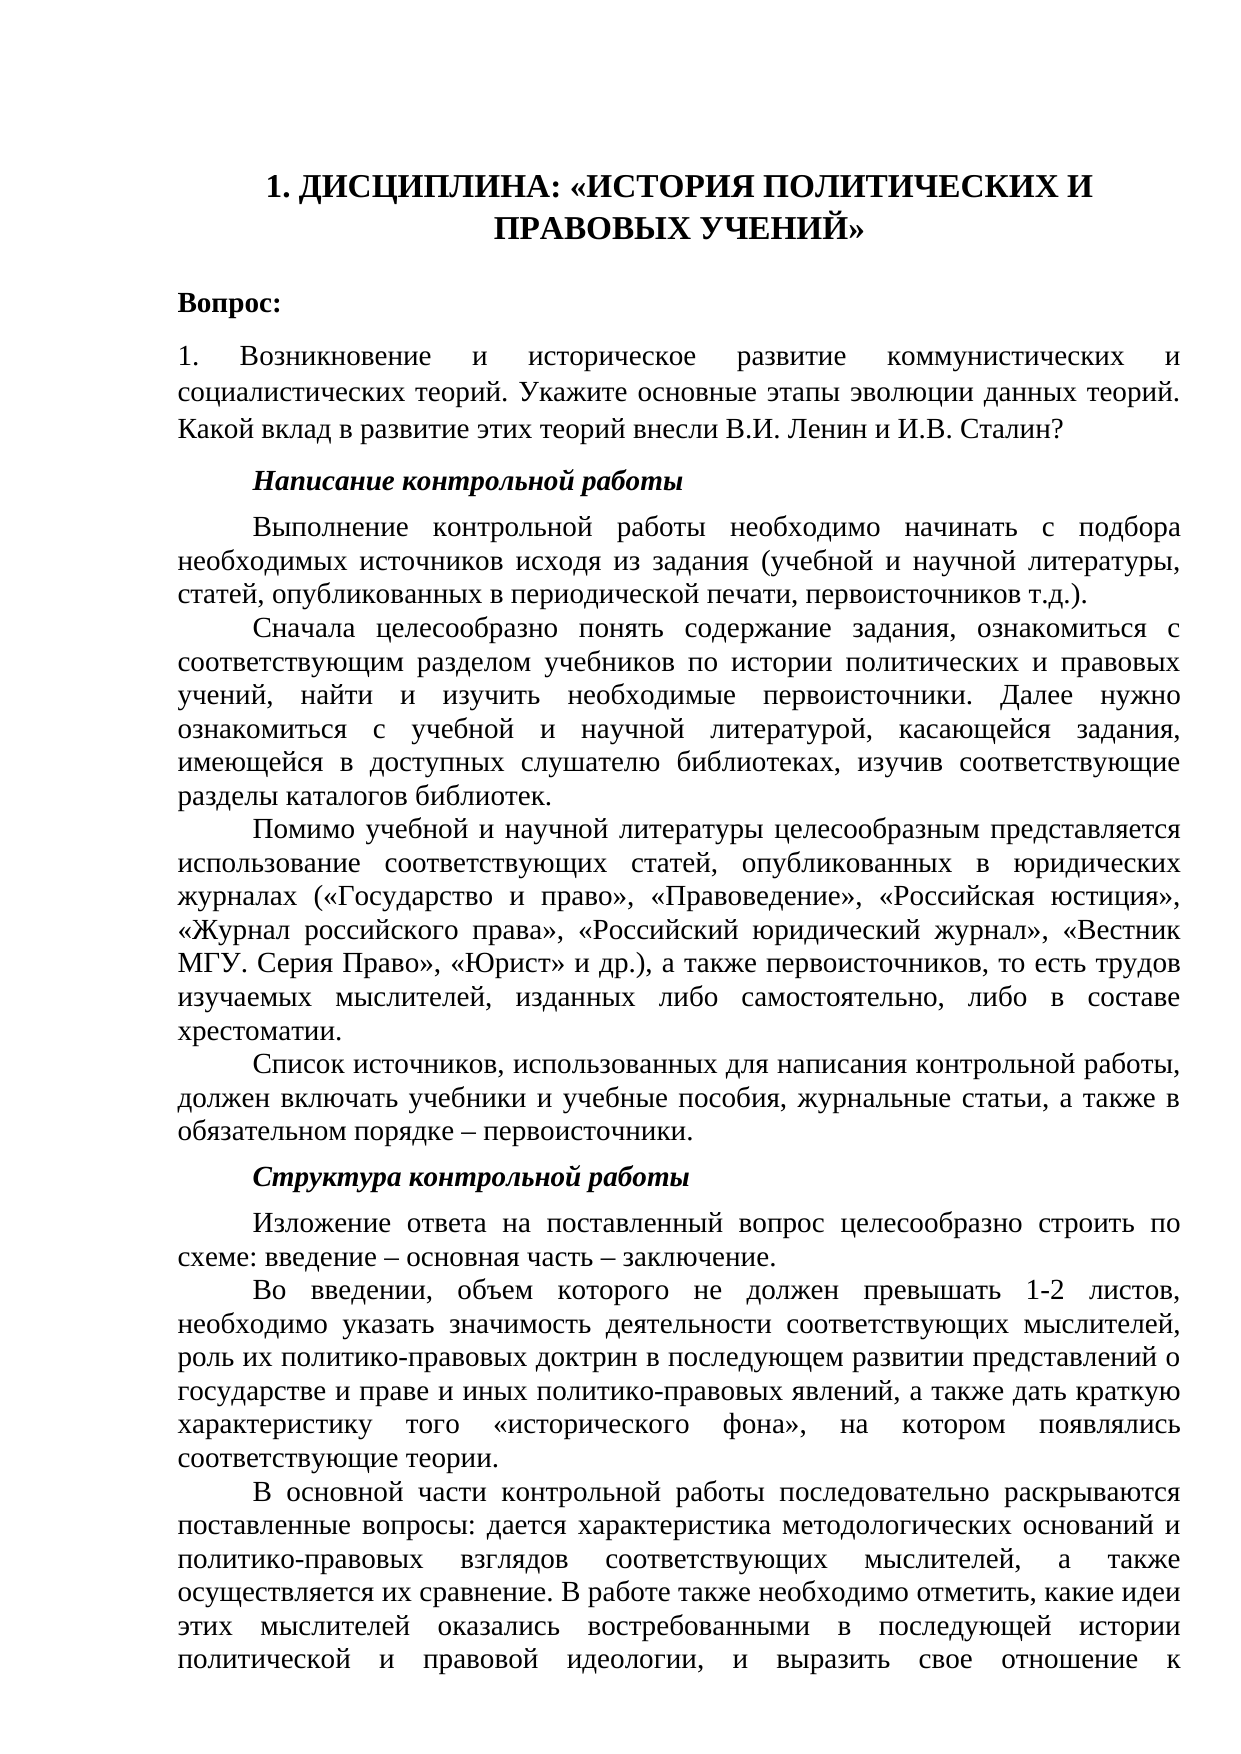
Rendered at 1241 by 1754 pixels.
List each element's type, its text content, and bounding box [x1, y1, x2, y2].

text В основной части контрольной работы последовательно раскрываются поставленные вопросы: дается характеристика методологических оснований и политико-правовых взглядов соответствующих мыслителей, а также осуществляется их сравнение. В работе также необходимо отметить, какие идеи этих мыслителей оказались востребованными в последующей истории политической и правовой идеологии, и выразить свое отношение к [177, 1474, 1181, 1675]
text Помимо учебной и научной литературы целесообразным представляется использование соответствующих статей, опубликованных в юридических журналах («Государство и право», «Правоведение», «Российская юстиция», «Журнал российского права», «Российский юридический журнал», «Вестник МГУ. Серия Право», «Юрист» и др.), а также первоисточников, то есть трудов изучаемых мыслителей, изданных либо самостоятельно, либо в составе хрестоматии. [177, 811, 1181, 1046]
text 1. Возникновение и историческое развитие коммунистических и социалистических теорий. Укажите основные этапы эволюции данных теорий. Какой вклад в развитие этих теорий внесли В.И. Ленин и И.В. Сталин? [177, 338, 1181, 444]
text Вопрос: [177, 286, 1181, 319]
text 1. ДИСЦИПЛИНА: «ИСТОРИЯ ПОЛИТИЧЕСКИХ И ПРАВОВЫХ УЧЕНИЙ» [177, 167, 1181, 246]
text Во введении, объем которого не должен превышать 1-2 листов, необходимо указать значимость деятельности соответствующих мыслителей, роль их политико-правовых доктрин в последующем развитии представлений о государстве и праве и иных политико-правовых явлений, а также дать краткую характеристику того «исторического фона», на котором появлялись соответствующие теории. [177, 1272, 1181, 1474]
text Структура контрольной работы [177, 1159, 1181, 1193]
text Написание контрольной работы [177, 463, 1181, 497]
text Изложение ответа на поставленный вопрос целесообразно строить по схеме: введение – основная часть – заключение. [177, 1205, 1181, 1272]
text Выполнение контрольной работы необходимо начинать с подбора необходимых источников исходя из задания (учебной и научной литературы, статей, опубликованных в периодической печати, первоисточников т.д.). [177, 509, 1181, 610]
text Список источников, использованных для написания контрольной работы, должен включать учебники и учебные пособия, журнальные статьи, а также в обязательном порядке – первоисточники. [177, 1046, 1181, 1147]
text Сначала целесообразно понять содержание задания, ознакомиться с соответствующим разделом учебников по истории политических и правовых учений, найти и изучить необходимые первоисточники. Далее нужно ознакомиться с учебной и научной литературой, касающейся задания, имеющейся в доступных слушателю библиотеках, изучив соответствующие разделы каталогов библиотек. [177, 610, 1181, 811]
